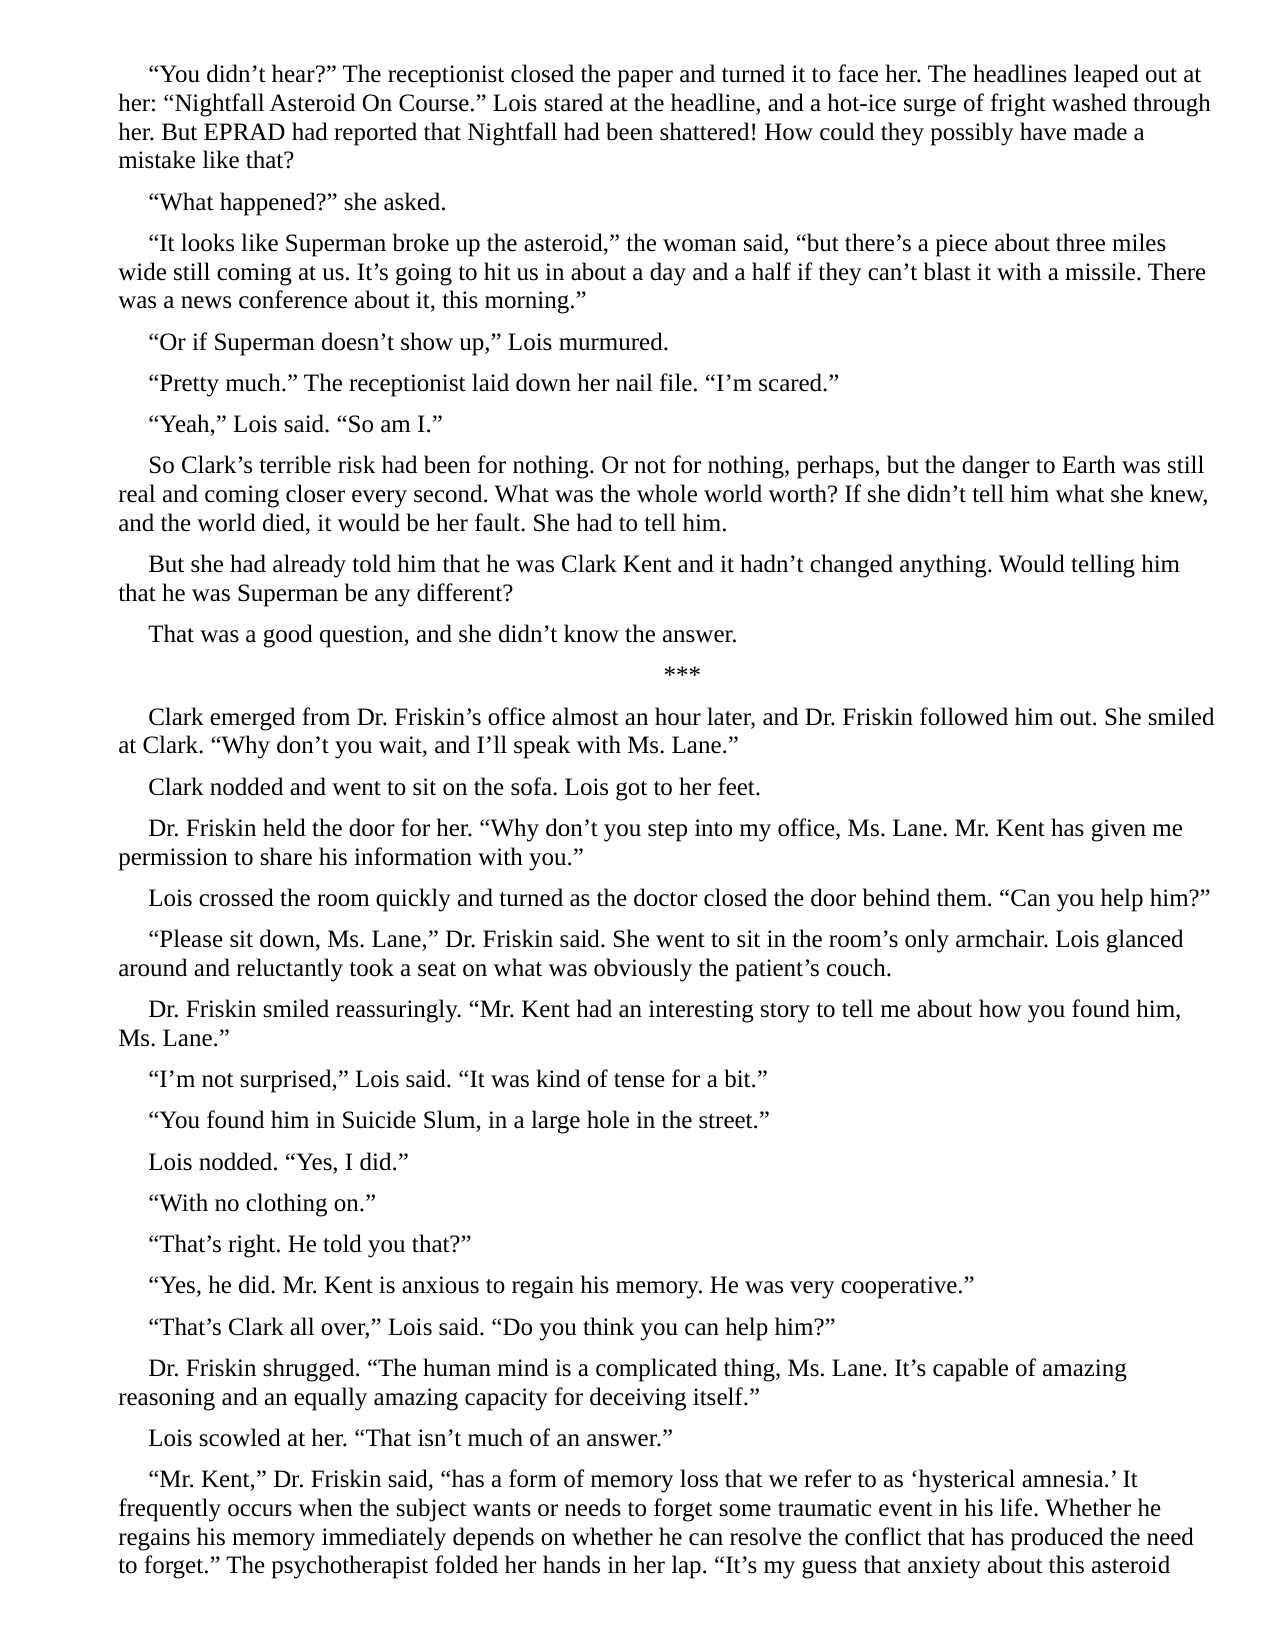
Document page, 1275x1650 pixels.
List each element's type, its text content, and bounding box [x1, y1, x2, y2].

text “With no clothing on.” [118, 1188, 1216, 1217]
text Dr. Friskin smiled reassuringly. “Mr. Kent had an interesting story to tell me about how you found him, Ms. Lane.” [118, 994, 1216, 1052]
text “That’s Clark all over,” Lois said. “Do you think you can help him?” [118, 1312, 1216, 1340]
text “That’s right. He told you that?” [118, 1229, 1216, 1258]
text Dr. Friskin held the door for her. “Why don’t you step into my office, Ms. Lane. Mr. Kent has given me permission to share his information with you.” [118, 813, 1216, 870]
text Lois crossed the room quickly and turned as the doctor closed the door behind them. “Can you help him?” [118, 883, 1216, 912]
text But she had already told him that he was Clark Kent and it hadn’t changed anything. Would telling him that he was Superman be any different? [118, 549, 1216, 607]
text “Please sit down, Ms. Lane,” Dr. Friskin said. She went to sit in the room’s only armchair. Lois glanced around and reluctantly took a seat on what was obviously the patient’s couch. [118, 924, 1216, 982]
text “Yeah,” Lois said. “So am I.” [118, 409, 1216, 438]
text Clark emerged from Dr. Friskin’s office almost an hour later, and Dr. Friskin followed him out. She smiled at Clark. “Why don’t you wait, and I’ll speak with Ms. Lane.” [118, 702, 1216, 759]
text Lois scowled at her. “That isn’t much of an answer.” [118, 1423, 1216, 1452]
text Dr. Friskin shrugged. “The human mind is a complicated thing, Ms. Lane. It’s capable of amazing reasoning and an equally amazing capacity for deceiving itself.” [118, 1353, 1216, 1410]
text So Clark’s terrible risk had been for nothing. Or not for nothing, perhaps, but the danger to Earth was still real and coming closer every second. What was the whole world worth? If she didn’t tell him what she knew, and the world died, it would be her fault. She had to tell him. [118, 450, 1216, 537]
text That was a good question, and she didn’t know the answer. [118, 619, 1216, 648]
text Clark nodded and went to sit on the sofa. Lois got to her feet. [118, 772, 1216, 800]
text Lois nodded. “Yes, I did.” [118, 1147, 1216, 1175]
text “You found him in Suicide Slum, in a large hole in the street.” [118, 1105, 1216, 1134]
text “I’m not surprised,” Lois said. “It was kind of tense for a bit.” [118, 1064, 1216, 1093]
text “It looks like Superman broke up the asteroid,” the woman said, “but there’s a piece about three miles wide still coming at us. It’s going to hit us in about a day and a half if they can’t blast it with a missile. There was a news conference about it, this morning.” [118, 228, 1216, 314]
text “Or if Superman doesn’t show up,” Lois murmured. [118, 327, 1216, 355]
text *** [118, 660, 1216, 689]
text “You didn’t hear?” The receptionist closed the paper and turned it to face her. The headlines leaped out at her: “Nightfall Asteroid On Course.” Lois stared at the headline, and a hot-ice surge of fright washed through her. But EPRAD had reported that Nightfall had been shattered! How could they possibly have made a mistake like that? [118, 59, 1216, 174]
text “Mr. Kent,” Dr. Friskin said, “has a form of memory loss that we refer to as ‘hysterical amnesia.’ It frequently occurs when the subject wants or needs to forget some traumatic event in his life. Whether he regains his memory immediately depends on whether he can resolve the conflict that has produced the need to forget.” The psychotherapist folded her hands in her lap. “It’s my guess that anxiety about this asteroid [118, 1464, 1216, 1579]
text “What happened?” she asked. [118, 187, 1216, 215]
text “Yes, he did. Mr. Kent is anxious to regain his memory. He was very cooperative.” [118, 1270, 1216, 1299]
text “Pretty much.” The receptionist laid down her nail file. “I’m scared.” [118, 368, 1216, 397]
